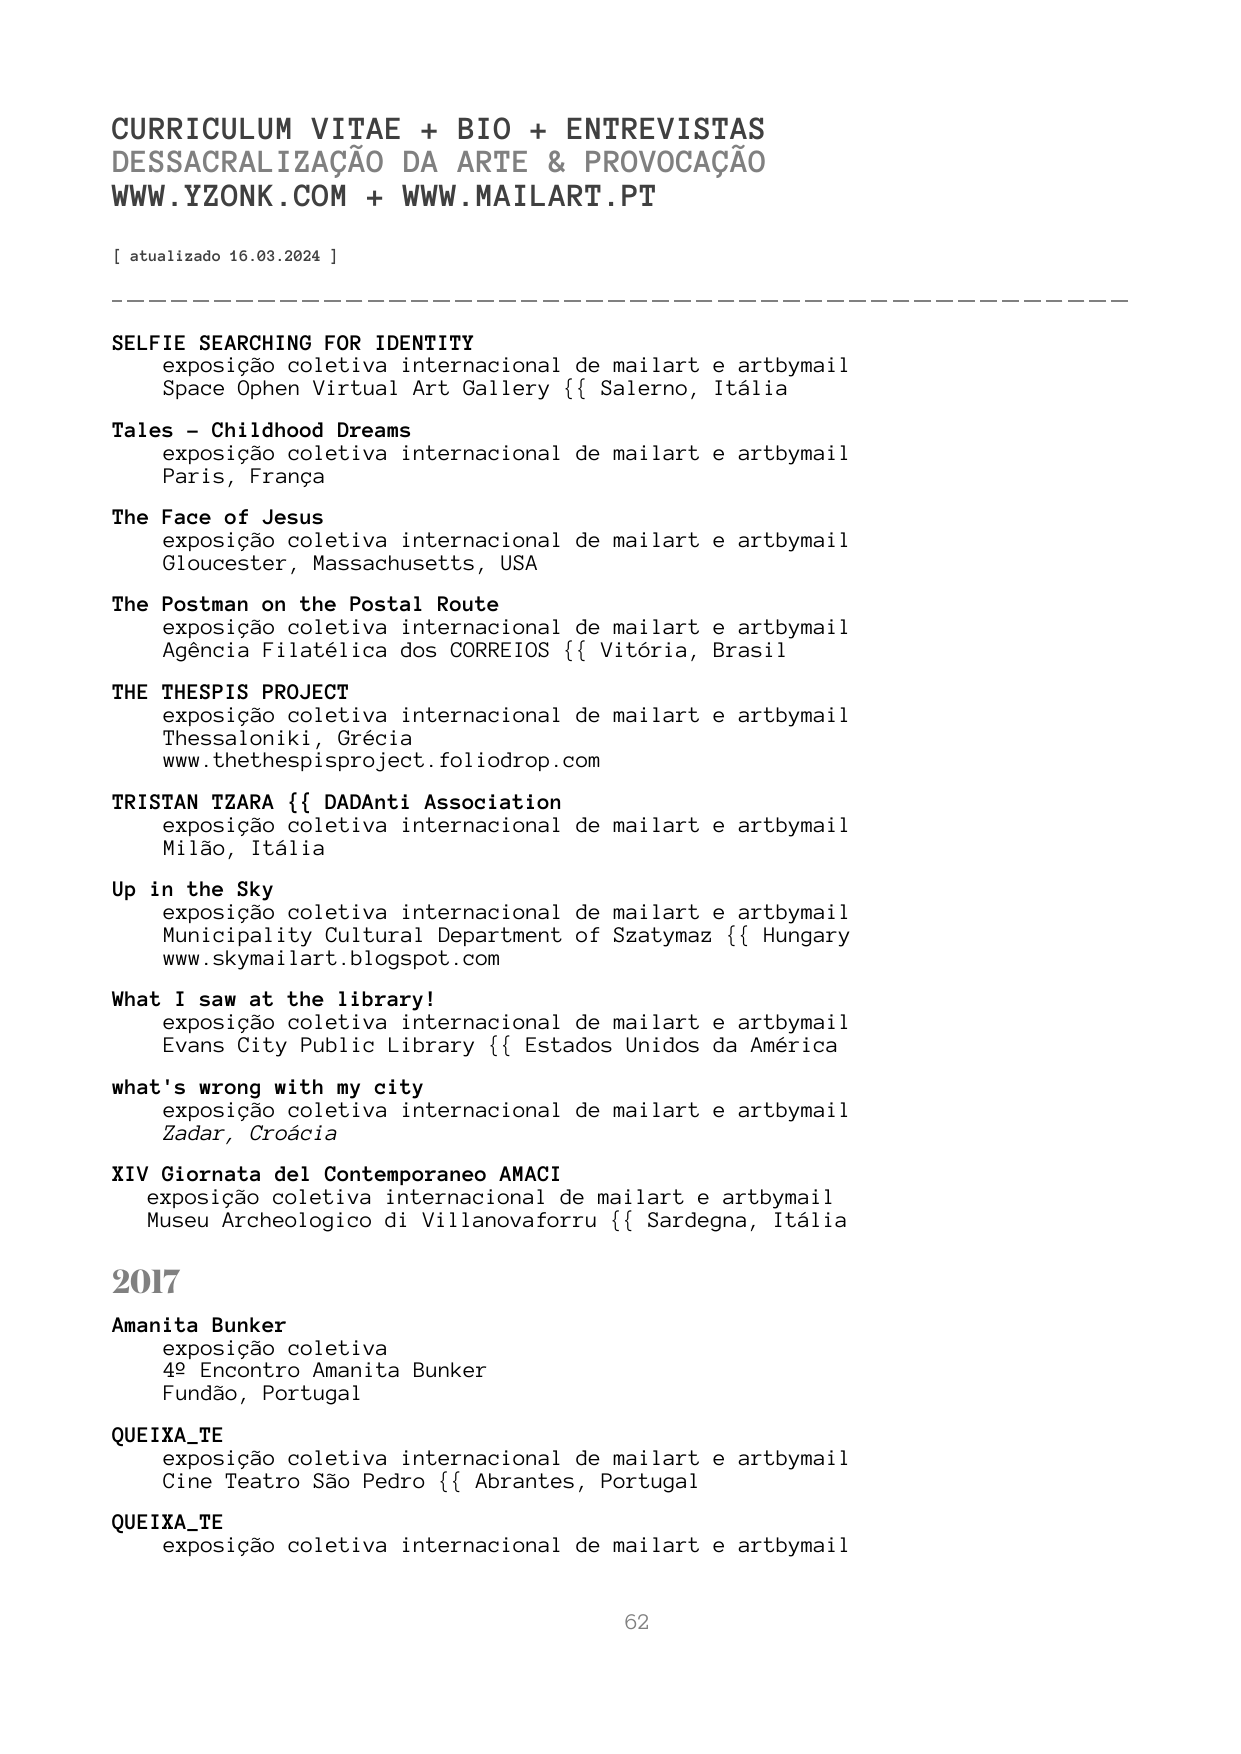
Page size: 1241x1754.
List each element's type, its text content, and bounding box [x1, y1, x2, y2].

subtitle Amanita Bunker [112, 1313, 1128, 1336]
list Agência Filatélica dos CORREIOS {{ Vitória, Brasil [163, 639, 1128, 662]
subtitle 2017 [112, 1267, 1128, 1301]
list exposição coletiva internacional de mailart e artbymail [163, 1446, 1128, 1469]
list Municipality Cultural Department of Szatymaz {{ Hungary [163, 924, 1128, 947]
subtitle QUEIXA_TE [112, 1511, 1128, 1534]
list exposição coletiva internacional de mailart e artbymail [163, 616, 1128, 639]
list Milão, Itália [163, 836, 1128, 859]
list exposição coletiva internacional de mailart e artbymail [163, 901, 1128, 924]
list Zadar, Croácia [163, 1121, 1128, 1144]
text exposição coletiva internacional de mailart e artbymail [112, 1186, 1128, 1208]
subtitle The Face of Jesus [112, 506, 1128, 529]
subtitle XIV Giornata del Contemporaneo AMACI [112, 1163, 1128, 1186]
list www.skymailart.blogspot.com [163, 947, 1128, 969]
subtitle TRISTAN TZARA {{ DADAnti Association [112, 791, 1128, 813]
subtitle Tales – Childhood Dreams [112, 418, 1128, 441]
list Evans City Public Library {{ Estados Unidos da América [163, 1034, 1128, 1057]
list exposição coletiva internacional de mailart e artbymail [163, 703, 1128, 726]
subtitle SELFIE SEARCHING FOR IDENTITY [112, 331, 1128, 354]
list Cine Teatro São Pedro {{ Abrantes, Portugal [163, 1469, 1128, 1492]
subtitle What I saw at the library! [112, 988, 1128, 1011]
subtitle QUEIXA_TE [112, 1423, 1128, 1446]
list Thessaloniki, Grécia [163, 726, 1128, 749]
list exposição coletiva internacional de mailart e artbymail [163, 1534, 1128, 1557]
list www.thethespisproject.foliodrop.com [163, 749, 1128, 772]
list Space Ophen Virtual Art Gallery {{ Salerno, Itália [163, 377, 1128, 400]
list exposição coletiva internacional de mailart e artbymail [163, 441, 1128, 464]
subtitle The Postman on the Postal Route [112, 593, 1128, 616]
list Fundão, Portugal [163, 1382, 1128, 1405]
list exposição coletiva internacional de mailart e artbymail [163, 1011, 1128, 1034]
subtitle Up in the Sky [112, 878, 1128, 901]
text Museu Archeologico di Villanovaforru {{ Sardegna, Itália [112, 1208, 1128, 1231]
list exposição coletiva [163, 1336, 1128, 1359]
list 4º Encontro Amanita Bunker [163, 1359, 1128, 1382]
list exposição coletiva internacional de mailart e artbymail [163, 354, 1128, 377]
subtitle what's wrong with my city [112, 1075, 1128, 1098]
list exposição coletiva internacional de mailart e artbymail [163, 529, 1128, 552]
list exposição coletiva internacional de mailart e artbymail [163, 1098, 1128, 1121]
list exposição coletiva internacional de mailart e artbymail [163, 813, 1128, 836]
subtitle THE THESPIS PROJECT [112, 680, 1128, 703]
list Paris, França [163, 464, 1128, 487]
list Gloucester, Massachusetts, USA [163, 552, 1128, 574]
